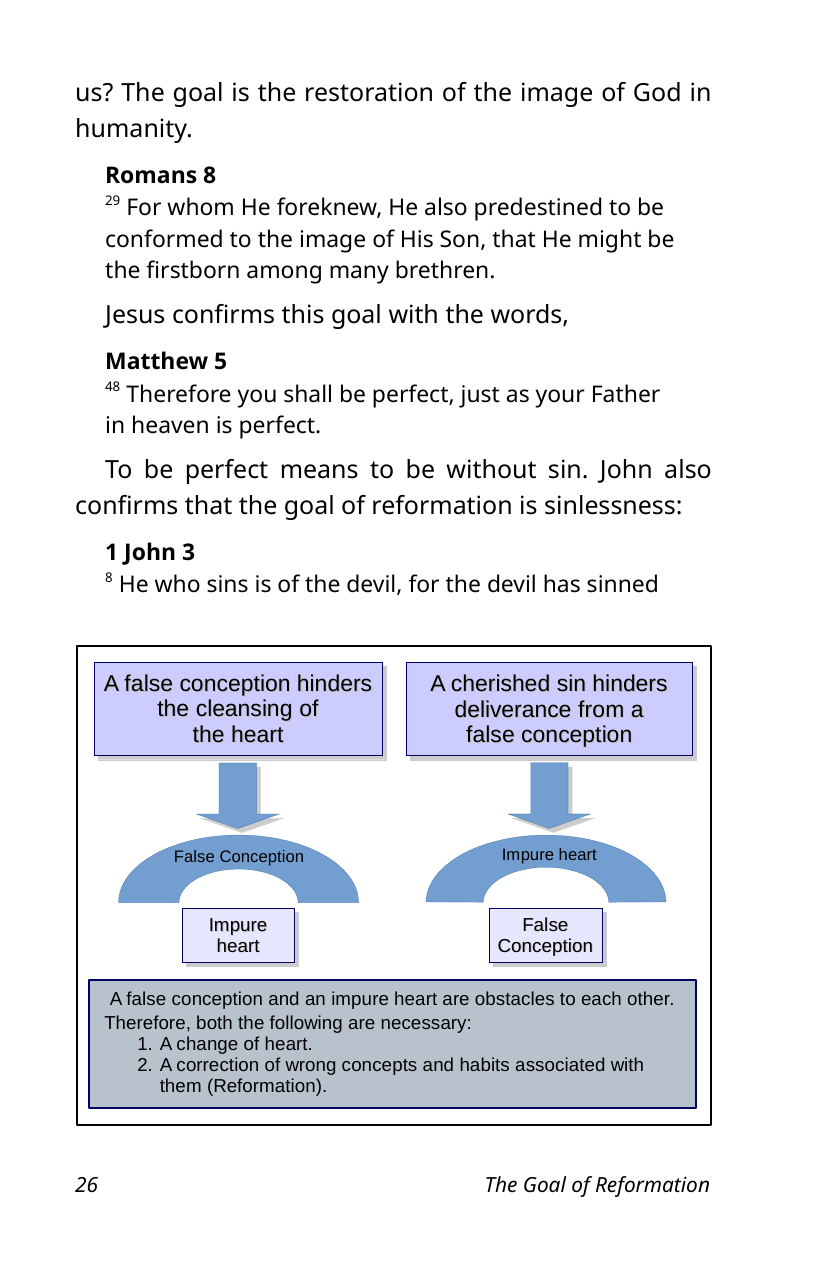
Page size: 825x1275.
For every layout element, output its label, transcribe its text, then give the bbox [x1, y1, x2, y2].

text Jesus confirms this goal with the words, [75, 297, 712, 331]
text us? The goal is the restoration of the image of God in humanity. [75, 75, 712, 145]
text 48 Therefore you shall be perfect, just as your Father in heaven is perfect. [105, 377, 682, 440]
text Matthew 5 [105, 345, 712, 376]
text 29 For whom He foreknew, He also predestined to be conformed to the image of His Son, that He might be the firstborn among many brethren. [105, 191, 682, 285]
text 1 John 3 [105, 536, 712, 567]
text To be perfect means to be without sin. John also confirms that the goal of reformation is sinlessness: [75, 452, 712, 522]
text 8 He who sins is of the devil, for the devil has sinned [105, 568, 682, 599]
text Romans 8 [105, 158, 712, 190]
